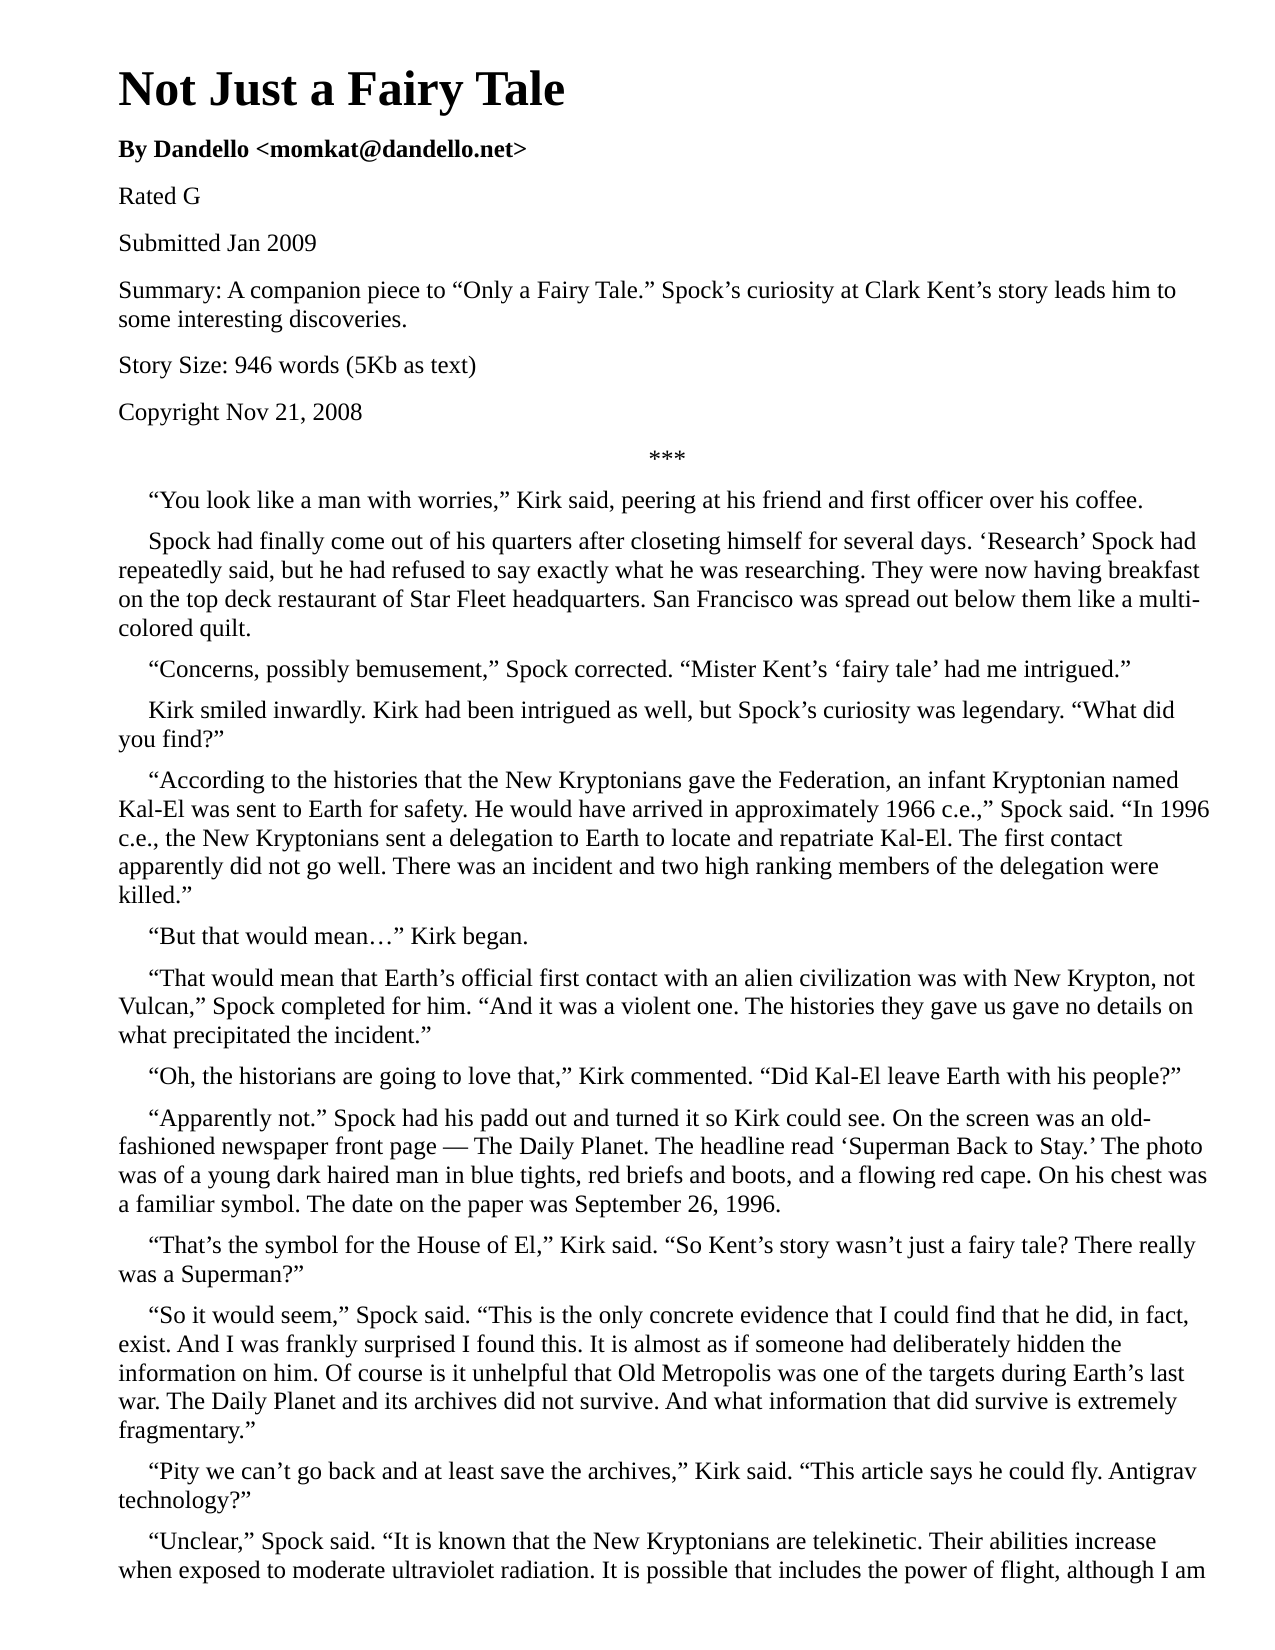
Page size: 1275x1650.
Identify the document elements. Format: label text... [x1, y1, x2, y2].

text Copyright Nov 21, 2008 [118, 397, 1216, 426]
text “Pity we can’t go back and at least save the archives,” Kirk said. “This article says he could fly. Antigrav technology?” [118, 1456, 1216, 1514]
text “Unclear,” Spock said. “It is known that the New Kryptonians are telekinetic. Their abilities increase when exposed to moderate ultraviolet radiation. It is possible that includes the power of flight, although I am [118, 1526, 1216, 1584]
text “You look like a man with worries,” Kirk said, peering at his friend and first officer over his coffee. [118, 485, 1216, 514]
text “Apparently not.” Spock had his padd out and turned it so Kirk could see. On the screen was an old-fashioned newspaper front page — The Daily Planet. The headline read ‘Superman Back to Stay.’ The photo was of a young dark haired man in blue tights, red briefs and boots, and a flowing red cape. On his chest was a familiar symbol. The date on the paper was September 26, 1996. [118, 1103, 1216, 1218]
text “Concerns, possibly bemusement,” Spock corrected. “Mister Kent’s ‘fairy tale’ had me intrigued.” [118, 654, 1216, 683]
text By Dandello <momkat@dandello.net> [118, 134, 1216, 163]
text Kirk smiled inwardly. Kirk had been intrigued as well, but Spock’s curiosity was legendary. “What did you find?” [118, 695, 1216, 753]
text Story Size: 946 words (5Kb as text) [118, 350, 1216, 379]
text *** [118, 444, 1216, 473]
subtitle Not Just a Fairy Tale [118, 59, 1216, 117]
text “According to the histories that the New Kryptonians gave the Federation, an infant Kryptonian named Kal-El was sent to Earth for safety. He would have arrived in approximately 1966 c.e.,” Spock said. “In 1996 c.e., the New Kryptonians sent a delegation to Earth to locate and repatriate Kal-El. The first contact apparently did not go well. There was an incident and two high ranking members of the delegation were killed.” [118, 765, 1216, 909]
text “So it would seem,” Spock said. “This is the only concrete evidence that I could find that he did, in fact, exist. And I was frankly surprised I found this. It is almost as if someone had deliberately hidden the information on him. Of course is it unhelpful that Old Metropolis was one of the targets during Earth’s last war. The Daily Planet and its archives did not survive. And what information that did survive is extremely fragmentary.” [118, 1300, 1216, 1444]
text “But that would mean…” Kirk began. [118, 921, 1216, 950]
text “That would mean that Earth’s official first contact with an alien civilization was with New Krypton, not Vulcan,” Spock completed for him. “And it was a violent one. The histories they gave us gave no details on what precipitated the incident.” [118, 963, 1216, 1049]
text Summary: A companion piece to “Only a Fairy Tale.” Spock’s curiosity at Clark Kent’s story leads him to some interesting discoveries. [118, 275, 1216, 332]
text “Oh, the historians are going to love that,” Kirk commented. “Did Kal-El leave Earth with his people?” [118, 1061, 1216, 1090]
text “That’s the symbol for the House of El,” Kirk said. “So Kent’s story wasn’t just a fairy tale? There really was a Superman?” [118, 1230, 1216, 1288]
text Rated G [118, 181, 1216, 210]
text Submitted Jan 2009 [118, 228, 1216, 257]
text Spock had finally come out of his quarters after closeting himself for several days. ‘Research’ Spock had repeatedly said, but he had refused to say exactly what he was researching. They were now having breakfast on the top deck restaurant of Star Fleet headquarters. San Francisco was spread out below them like a multi-colored quilt. [118, 526, 1216, 641]
